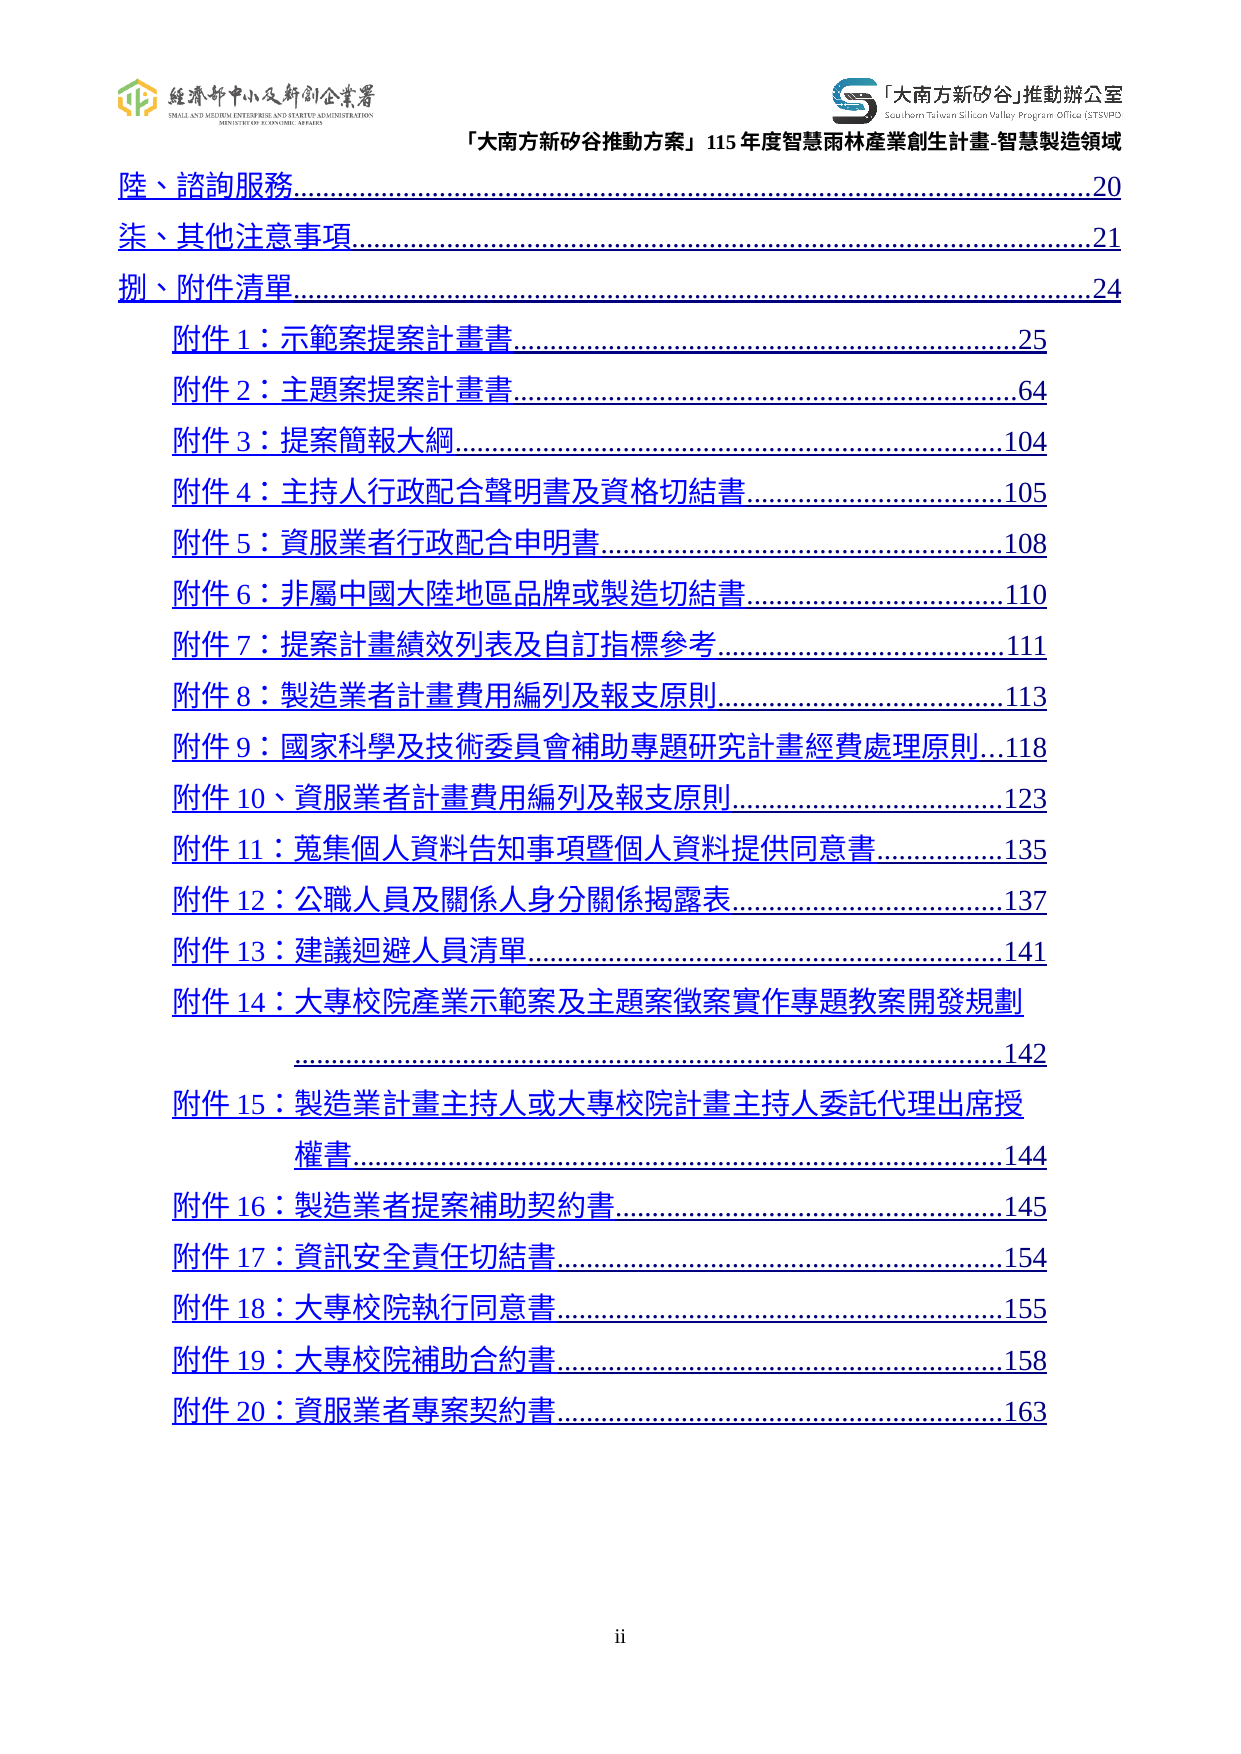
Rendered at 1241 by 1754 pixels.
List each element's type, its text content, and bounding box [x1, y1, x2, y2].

text [172, 1425, 1047, 1431]
text 附件5：資服業者行政配合申明書 108 [172, 512, 1047, 556]
text 附件17：資訊安全責任切結書 154 [172, 1227, 1047, 1270]
text [172, 762, 1047, 768]
text [172, 405, 1047, 410]
text 附件11：蒐集個人資料告知事項暨個人資料提供同意書 135 [172, 819, 1047, 862]
text [172, 1272, 1047, 1278]
text 附件18：大專校院執行同意書 155 [172, 1278, 1047, 1321]
text [172, 711, 1047, 717]
text 附件14：大專校院產業示範案及主題案徵案實作專題教案開發規劃 142 [172, 972, 1047, 1074]
text 附件13：建議迴避人員清單 141 [172, 921, 1047, 964]
text [172, 456, 1047, 461]
text [172, 1221, 1047, 1227]
text [172, 966, 1047, 972]
text [172, 915, 1047, 921]
text 柒、其他注意事項 21 [118, 206, 1122, 257]
text 附件3：提案簡報大綱 104 [172, 410, 1047, 454]
text 附件12：公職人員及關係人身分關係揭露表 137 [172, 870, 1047, 913]
text [172, 864, 1047, 870]
text 附件15：製造業計畫主持人或大專校院計畫主持人委託代理出席授權書 144 [172, 1074, 1047, 1176]
text 附件19：大專校院補助合約書 158 [172, 1329, 1047, 1372]
text 附件9：國家科學及技術委員會補助專題研究計畫經費處理原則 118 [172, 717, 1047, 760]
text [172, 660, 1047, 666]
text 附件4：主持人行政配合聲明書及資格切結書 105 [172, 461, 1047, 505]
text 附件1：示範案提案計畫書 25 [172, 308, 1047, 351]
text 附件16：製造業者提案補助契約書 145 [172, 1176, 1047, 1219]
text [172, 558, 1047, 563]
text 附件20：資服業者專案契約書 163 [172, 1380, 1047, 1423]
text [172, 1323, 1047, 1329]
text [172, 354, 1047, 359]
text [172, 813, 1047, 819]
text 陸、諮詢服務 20 [118, 155, 1122, 206]
text 附件10、資服業者計畫費用編列及報支原則 123 [172, 768, 1047, 811]
text 捌、附件清單 24 [118, 257, 1122, 308]
text [172, 507, 1047, 512]
text [172, 609, 1047, 614]
text 附件2：主題案提案計畫書 64 [172, 359, 1047, 403]
text 附件7：提案計畫績效列表及自訂指標參考 111 [172, 614, 1047, 658]
text 附件8：製造業者計畫費用編列及報支原則 113 [172, 666, 1047, 709]
text [172, 1374, 1047, 1380]
text 附件6：非屬中國大陸地區品牌或製造切結書 110 [172, 563, 1047, 607]
